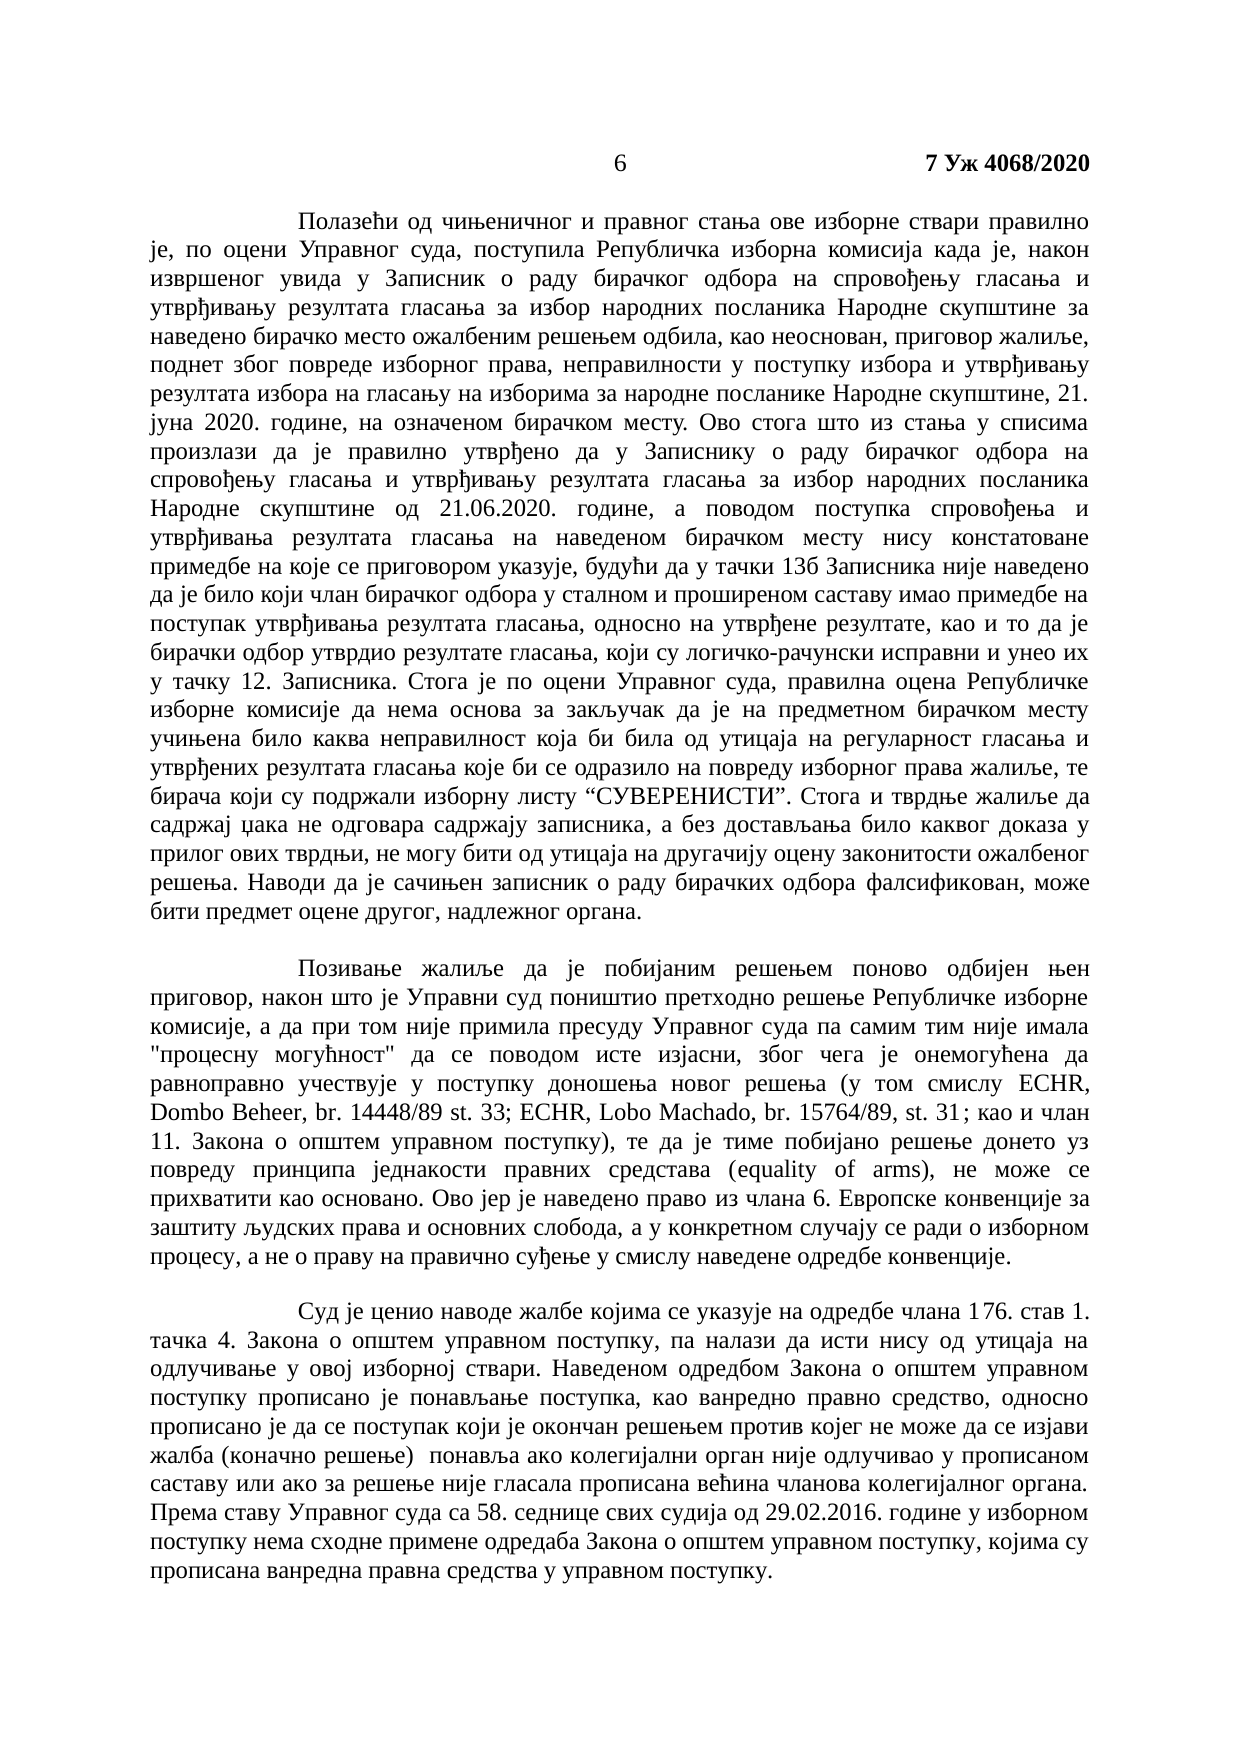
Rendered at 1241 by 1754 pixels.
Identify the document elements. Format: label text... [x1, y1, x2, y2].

text Полазећи од чињеничног и правног стања ове изборне ствари правилно је, по оцени Управног суда, поступила Републичка изборна комисија када је, након извршеног увида у Записник о раду бирачког одбора на спровођењу гласања и утврђивању резултата гласања за избор народних посланика Народне скупштине за наведено бирачко место ожалбеним решењем одбила, као неоснован, приговор жалиље, поднет због повреде изборног права, неправилности у поступку избора и утврђивању резултата избора на гласању на изборима за народне посланике Народне скупштине, 21. јуна 2020. године, на означеном бирачком месту. Ово стога што из стања у списима произлази да је правилно утврђено да у Записнику о раду бирачког одбора на спровођењу гласања и утврђивању резултата гласања за избор народних посланика Народне скупштине од 21.06.2020. године, а поводом поступка спровођења и утврђивања резултата гласања на наведеном бирачком месту нису констатоване примедбе на које се приговором указује, будући да у тачки 13б Записника није наведено да је било који члан бирачког одбора у сталном и проширеном саставу имао примедбе на поступак утврђивања резултата гласања, односно на утврђене резултате, као и то да је бирачки одбор утврдио резултате гласања, који су логичко-рачунски исправни и унео их у тачку 12. Записника. Стога је по оцени Управног суда, правилна оцена Републичке изборне комисије да нема основа за закључак да је на предметном бирачком месту учињена било каква неправилност која би била од утицаја на регуларност гласања и утврђених резултата гласања које би се одразило на повреду изборног права жалиље, те бирача који су подржали изборну листу “СУВЕРЕНИСТИ”. Стога и тврдње жалиље да садржај џака не одговара садржају записника, а без достављања било каквог доказа у прилог ових тврдњи, не могу бити од утицаја на другачију оцену законитости ожалбеног решења. Наводи да је сачињен записник о раду бирачких одбора фалсификован, може бити предмет оцене другог, надлежног органа. [150, 206, 1090, 924]
text Суд је ценио наводе жалбе којима се указује на одредбе члана 176. став 1. тачка 4. Закона о општем управном поступку, па налази да исти нису од утицаја на одлучивање у овој изборној ствари. Наведеном одредбом Закона о општем управном поступку прописано је понављање поступка, као ванредно правно средство, односно прописано је да се поступак који је окончан решењем против којег не може да се изјави жалба (коначно решење) понавља ако колегијални орган није одлучивао у прописаном саставу или ако за решење није гласала прописана већина чланова колегијалног органа. Према ставу Управног суда са 58. седнице свих судија од 29.02.2016. године у изборном поступку нема сходне примене одредаба Закона о општем управном поступку, којима су прописана ванредна правна средства у управном поступку. [150, 1296, 1090, 1583]
text Позивање жалиље да је побијаним решењем поново одбијен њен приговор, након што је Управни суд поништио претходно решење Републичке изборне комисије, а да при том није примила пресуду Управног суда па самим тим није имала "процесну могућност" да се поводом исте изјасни, због чега је онемогућена да равноправно учествује у поступку доношења новог решења (у том смислу ECHR, Dombo Beheer, br. 14448/89 st. 33; ECHR, Lobo Machado, br. 15764/89, st. 31; као и члан 11. Закона о општем управном поступку), те да је тиме побијано решење донето уз повреду принципа једнакости правних средстава (equality of arms), не може се прихватити као основано. Ово јер је наведено право из члана 6. Европске конвенције за заштиту људских права и основних слобода, а у конкретном случају се ради о изборном процесу, а не о праву на правично суђење у смислу наведене одредбе конвенције. [150, 953, 1090, 1269]
